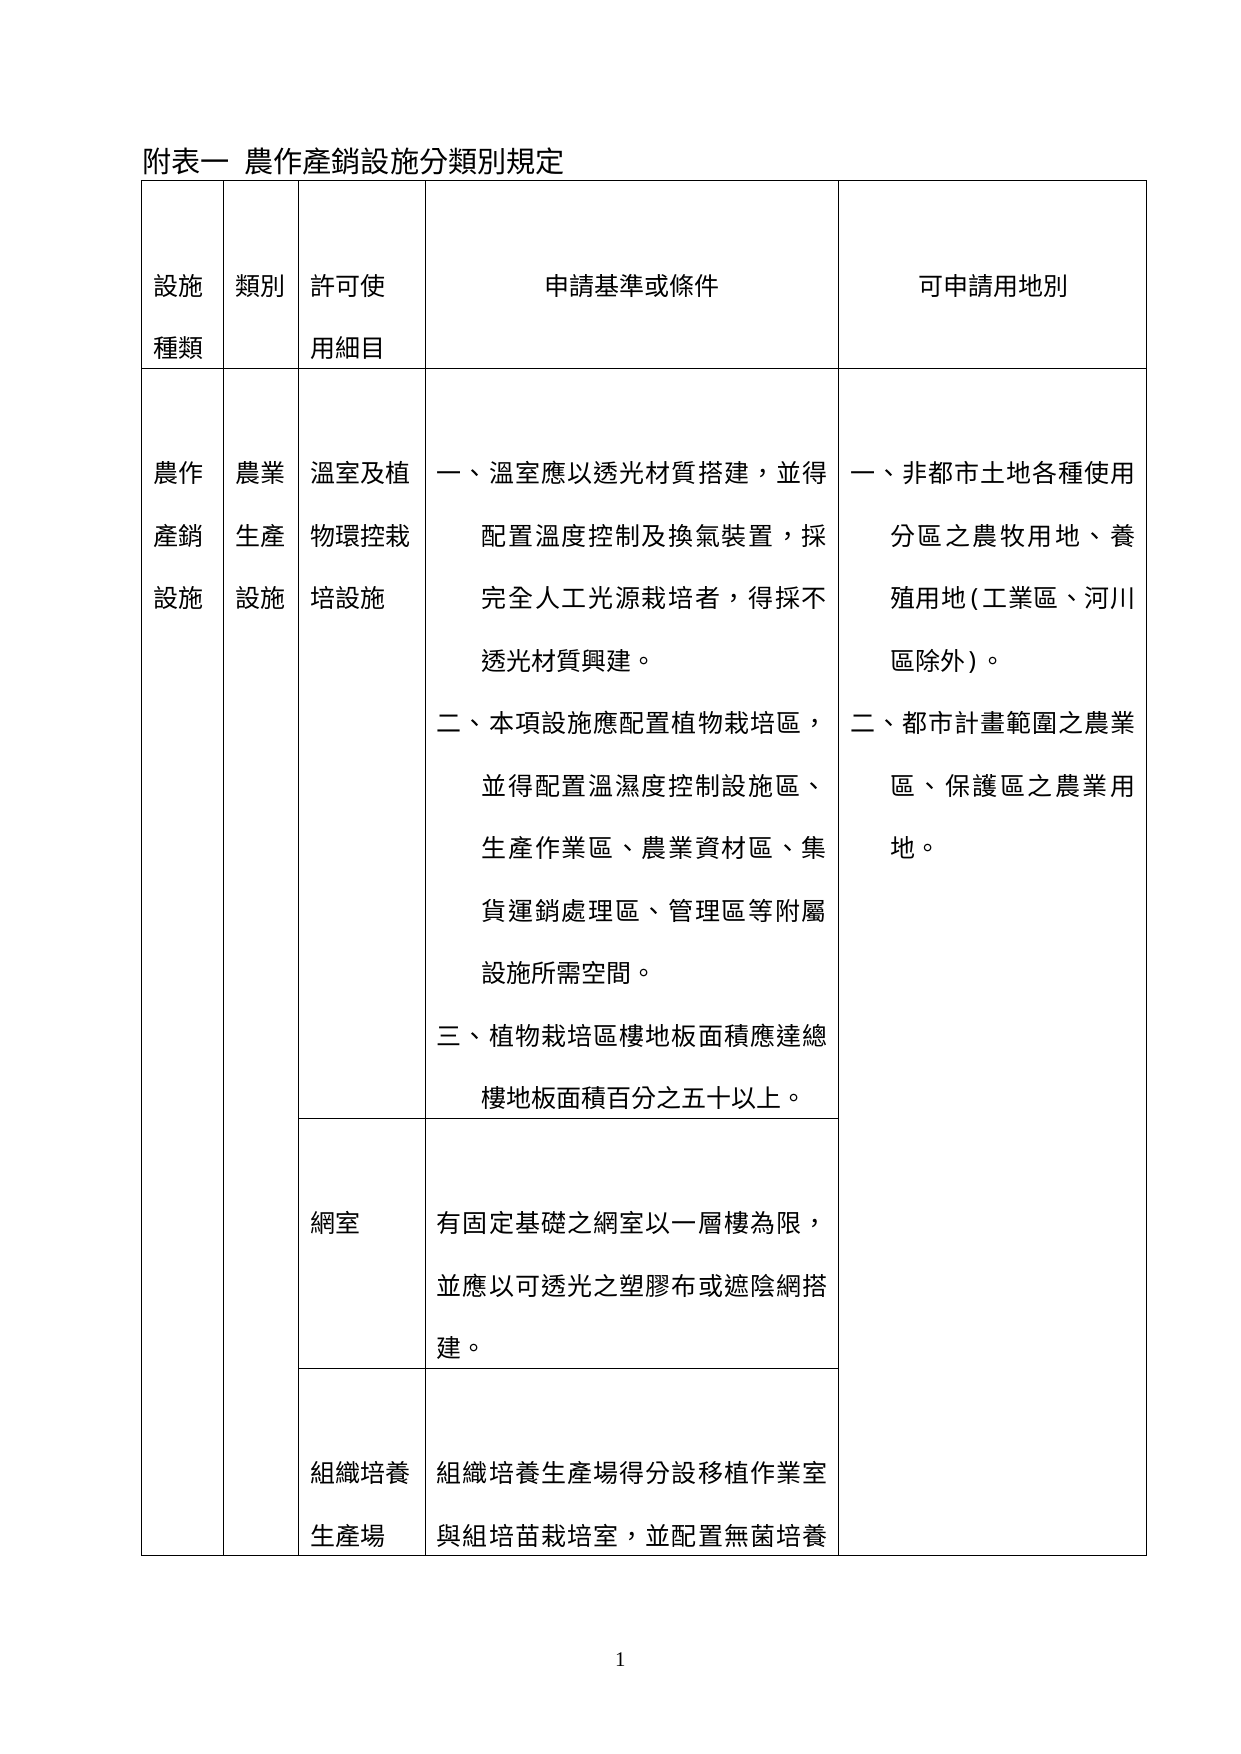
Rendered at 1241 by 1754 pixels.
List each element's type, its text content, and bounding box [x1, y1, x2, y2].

table_cell 有固定基礎之網室以一層樓為限，並應以可透光之塑膠布或遮陰網搭建。 [426, 1119, 838, 1368]
table_cell 一、溫室應以透光材質搭建，並得配置溫度控制及換氣裝置，採完全人工光源栽培者，得採不透光材質興建。 二、本項設施應配置植物栽培區，並得配置溫濕度控制設施區、生產作業區、農業資材區、集貨運銷處理區、管理區等附屬設施所需空間。 三、植物栽培區樓地板面積應達總樓地板面積百分之五十以上。 [426, 369, 838, 1118]
table_cell 一、非都市土地各種使用分區之農牧用地、養殖用地(工業區、河川區除外)。 二、都市計畫範圍之農業區、保護區之農業用地。 [839, 369, 1146, 1555]
text 附表一 農作產銷設施分類別規定 [142, 118, 1098, 180]
table_cell 組織培養生產場得分設移植作業室與組培苗栽培室，並配置無菌培養 [426, 1369, 838, 1555]
table_cell 農作產銷設施 [142, 369, 223, 1555]
table_cell 組織培養生產場 [299, 1369, 425, 1555]
table_header 類別 [224, 181, 298, 368]
table_header 申請基準或條件 [426, 181, 838, 368]
table_header 設施 種類 [142, 181, 223, 368]
table_cell 溫室及植物環控栽培設施 [299, 369, 425, 1118]
table_cell 農業生產設施 [224, 369, 298, 1555]
table_header 可申請用地別 [839, 181, 1146, 368]
table_cell 網室 [299, 1119, 425, 1368]
table_header 許可使 用細目 [299, 181, 425, 368]
